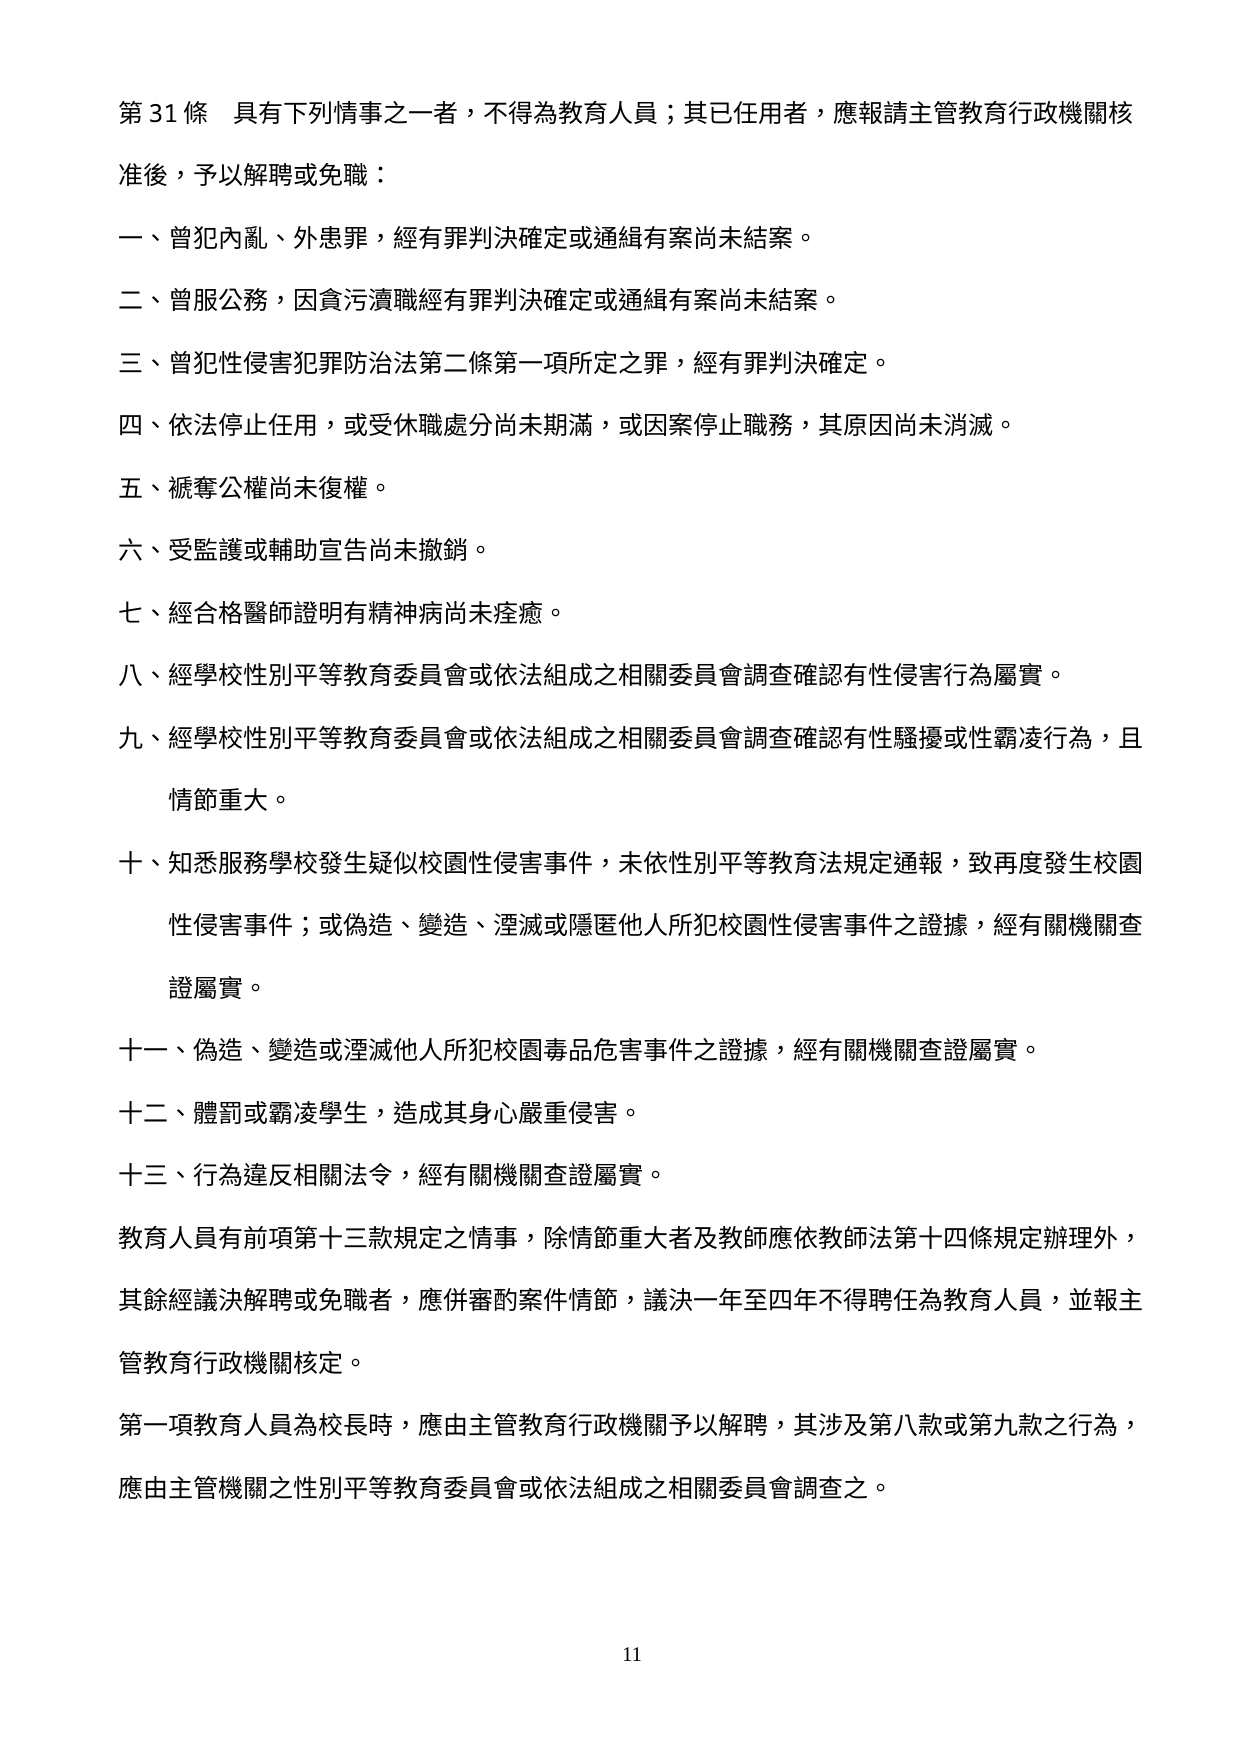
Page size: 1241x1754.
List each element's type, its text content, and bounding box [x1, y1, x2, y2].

text 四、依法停止任用，或受休職處分尚未期滿，或因案停止職務，其原因尚未消滅。 [118, 382, 1146, 444]
text 一、曾犯內亂、外患罪，經有罪判決確定或通緝有案尚未結案。 [118, 194, 1146, 257]
text 第31條 具有下列情事之一者，不得為教育人員；其已任用者，應報請主管教育行政機關核准後，予以解聘或免職： [118, 69, 1146, 194]
text 九、經學校性別平等教育委員會或依法組成之相關委員會調查確認有性騷擾或性霸凌行為，且情節重大。 [118, 694, 1146, 819]
text 十一、偽造、變造或湮滅他人所犯校園毒品危害事件之證據，經有關機關查證屬實。 [118, 1007, 1146, 1069]
text 六、受監護或輔助宣告尚未撤銷。 [118, 507, 1146, 569]
text 七、經合格醫師證明有精神病尚未痊癒。 [118, 569, 1146, 632]
text 教育人員有前項第十三款規定之情事，除情節重大者及教師應依教師法第十四條規定辦理外，其餘經議決解聘或免職者，應併審酌案件情節，議決一年至四年不得聘任為教育人員，並報主管教育行政機關核定。 [118, 1194, 1146, 1382]
text 十二、體罰或霸凌學生，造成其身心嚴重侵害。 [118, 1069, 1146, 1132]
text 八、經學校性別平等教育委員會或依法組成之相關委員會調查確認有性侵害行為屬實。 [118, 632, 1146, 694]
text 二、曾服公務，因貪污瀆職經有罪判決確定或通緝有案尚未結案。 [118, 257, 1146, 319]
text 三、曾犯性侵害犯罪防治法第二條第一項所定之罪，經有罪判決確定。 [118, 319, 1146, 382]
text 十、知悉服務學校發生疑似校園性侵害事件，未依性別平等教育法規定通報，致再度發生校園性侵害事件；或偽造、變造、湮滅或隱匿他人所犯校園性侵害事件之證據，經有關機關查證屬實。 [118, 819, 1146, 1007]
text 五、褫奪公權尚未復權。 [118, 444, 1146, 507]
text 十三、行為違反相關法令，經有關機關查證屬實。 [118, 1132, 1146, 1194]
text 第一項教育人員為校長時，應由主管教育行政機關予以解聘，其涉及第八款或第九款之行為，應由主管機關之性別平等教育委員會或依法組成之相關委員會調查之。 [118, 1382, 1146, 1507]
